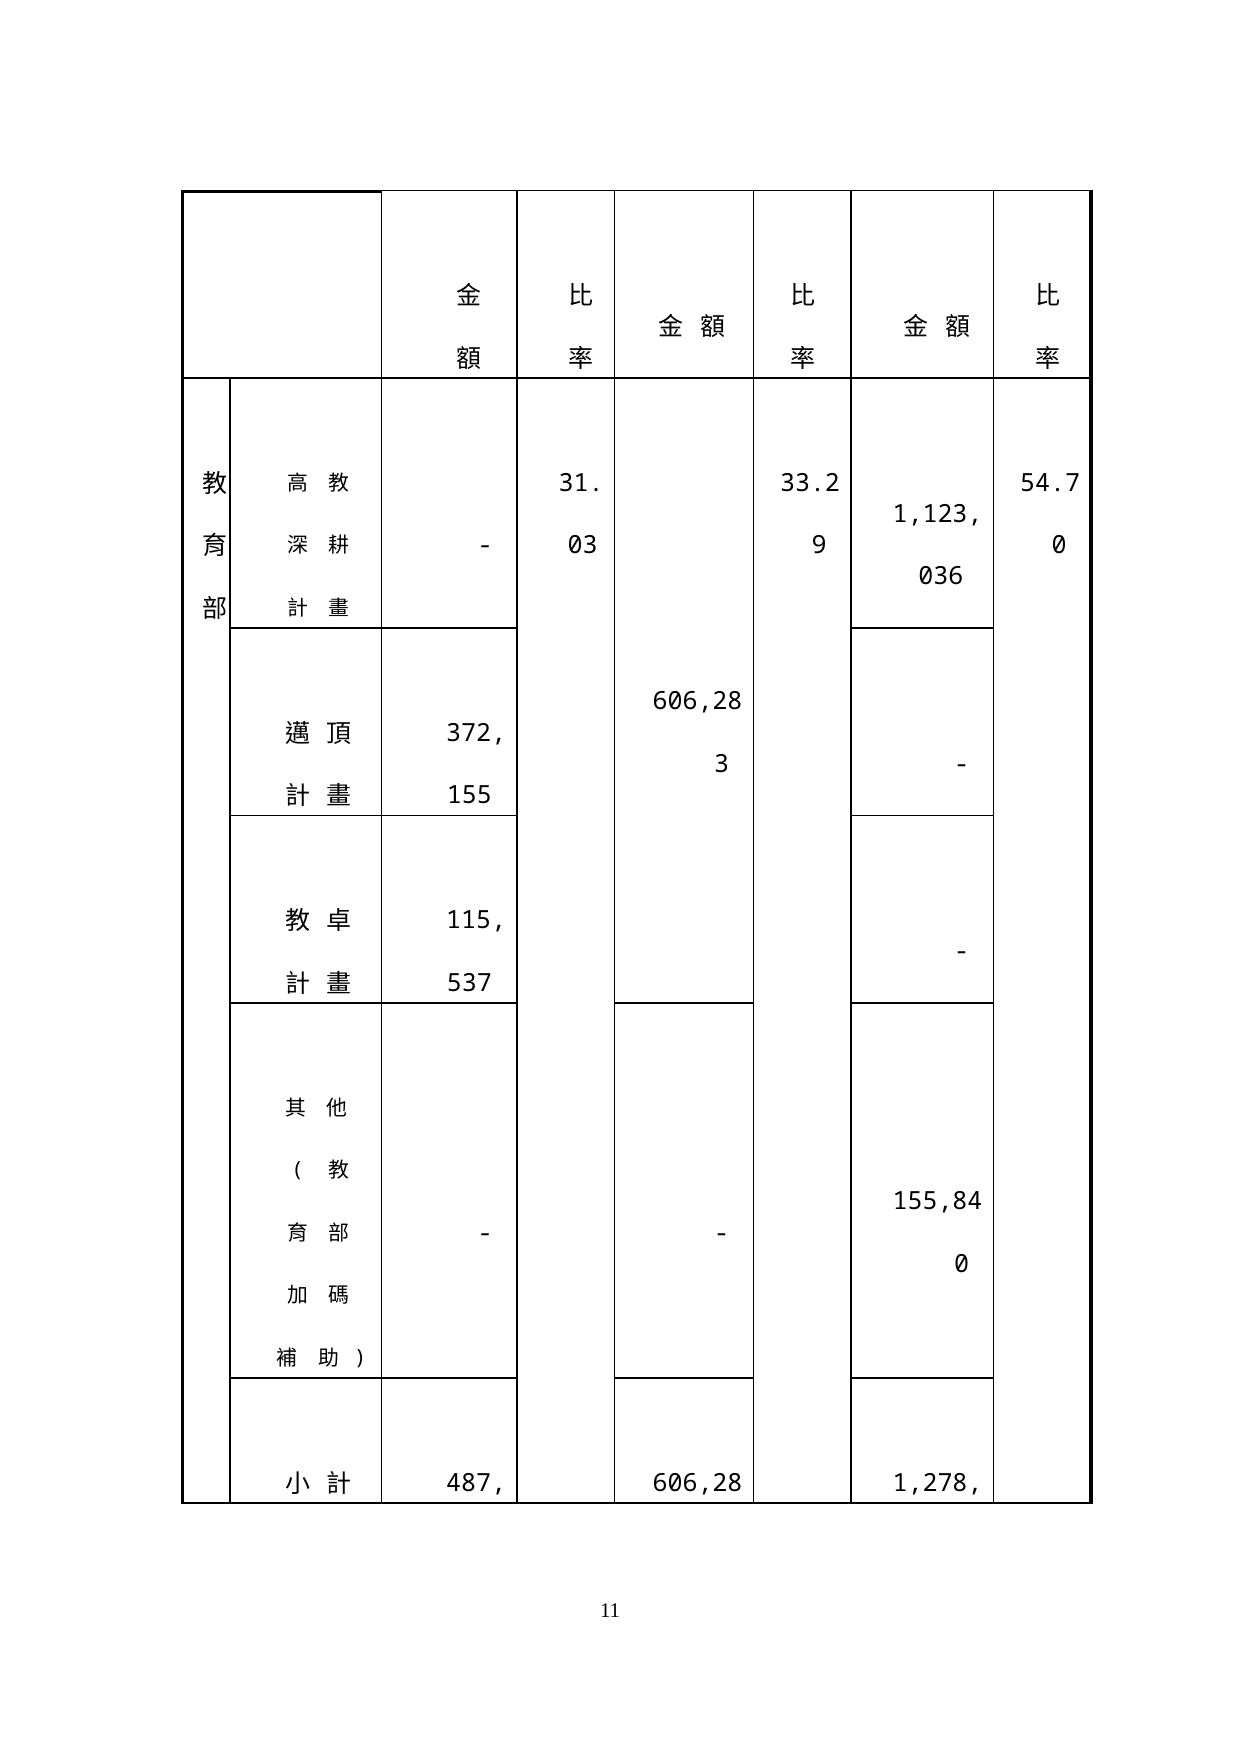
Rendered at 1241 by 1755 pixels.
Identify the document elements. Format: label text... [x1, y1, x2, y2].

table_cell 其他(教育部加碼補助) [231, 1004, 381, 1377]
table_cell - [382, 1004, 516, 1377]
table_cell 487, [382, 1379, 516, 1502]
table_header [184, 193, 381, 377]
table_cell 372,155 [382, 629, 516, 814]
table_cell 小計 [231, 1379, 381, 1502]
table_cell - [382, 379, 516, 627]
table_cell 606,283 [615, 379, 753, 1002]
table_cell 教育部 [184, 379, 229, 1502]
table_cell 33.29 [754, 379, 850, 1502]
table_cell 155,840 [852, 1004, 993, 1377]
table_cell 1,123,036 [852, 379, 993, 627]
table_cell 比率 [994, 191, 1089, 377]
table_cell 115,537 [382, 816, 516, 1002]
table_cell 金額 [382, 191, 516, 377]
table_cell 54.70 [994, 379, 1089, 1502]
table_cell 1,278, [852, 1379, 993, 1502]
table_cell 邁頂計畫 [231, 629, 381, 814]
table_cell 金額 [852, 191, 993, 377]
table_cell 606,28 [615, 1379, 753, 1502]
table_cell 比率 [518, 191, 614, 377]
table_cell - [852, 816, 993, 1002]
table_cell - [615, 1004, 753, 1377]
table_cell 高教深耕計畫 [231, 379, 381, 627]
table_cell 金額 [615, 191, 753, 377]
table_cell 教卓計畫 [231, 816, 381, 1002]
table_cell 31.03 [518, 379, 614, 1502]
table_cell 比率 [754, 191, 850, 377]
table_cell - [852, 629, 993, 814]
